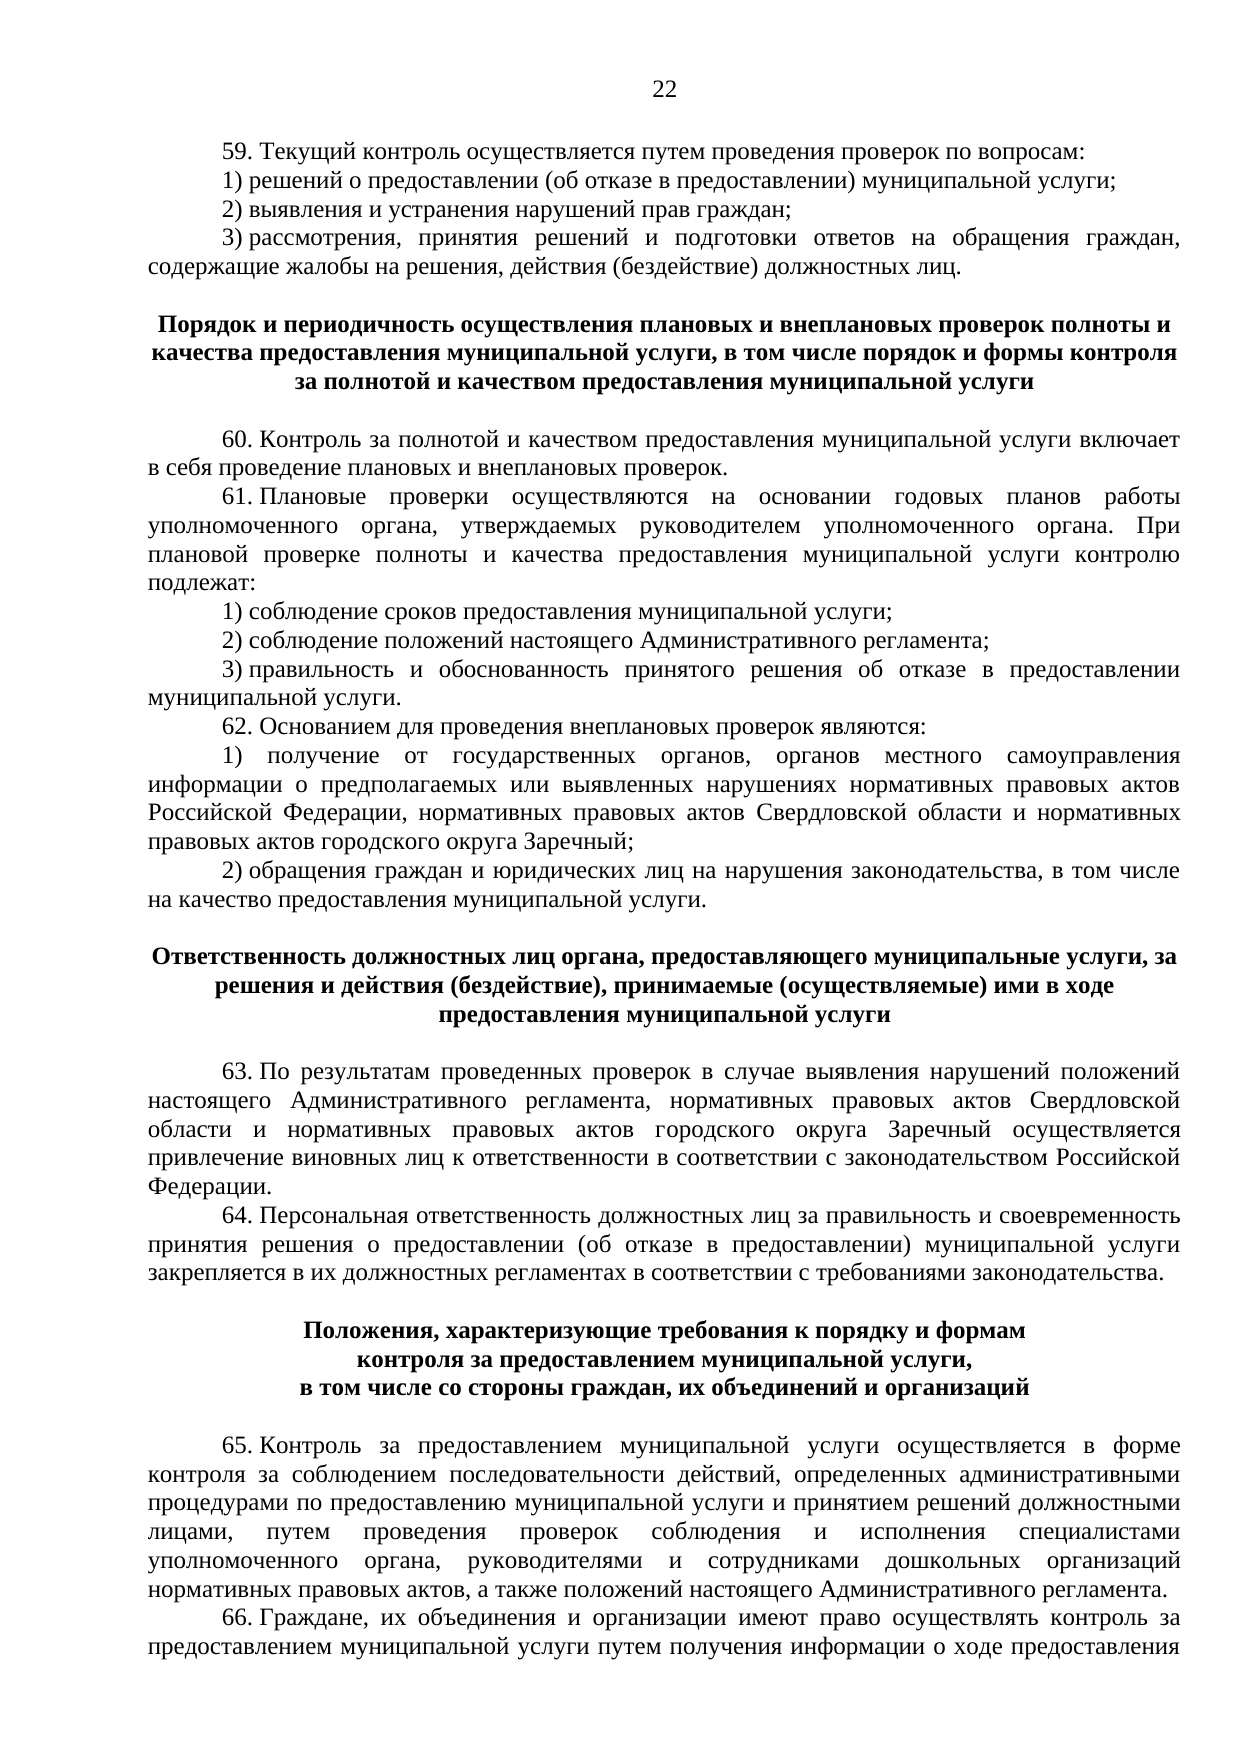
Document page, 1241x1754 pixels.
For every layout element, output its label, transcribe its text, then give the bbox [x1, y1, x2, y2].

text 59. Текущий контроль осуществляется путем проведения проверок по вопросам: [148, 136, 1181, 165]
text 63. По результатам проведенных проверок в случае выявления нарушений положений настоящего Административного регламента, нормативных правовых актов Свердловской области и нормативных правовых актов городского округа Заречный осуществляется привлечение виновных лиц к ответственности в соответствии с законодательством Российской Федерации. [148, 1056, 1181, 1200]
text 2) выявления и устранения нарушений прав граждан; [148, 194, 1181, 222]
text 64. Персональная ответственность должностных лиц за правильность и своевременность принятия решения о предоставлении (об отказе в предоставлении) муниципальной услуги закрепляется в их должностных регламентах в соответствии с требованиями законодательства. [148, 1200, 1181, 1286]
text Порядок и периодичность осуществления плановых и внеплановых проверок полноты и качества предоставления муниципальной услуги, в том числе порядок и формы контроля за полнотой и качеством предоставления муниципальной услуги [148, 309, 1181, 395]
text 61. Плановые проверки осуществляются на основании годовых планов работы уполномоченного органа, утверждаемых руководителем уполномоченного органа. При плановой проверке полноты и качества предоставления муниципальной услуги контролю подлежат: [148, 481, 1181, 596]
text 2) обращения граждан и юридических лиц на нарушения законодательства, в том числе на качество предоставления муниципальной услуги. [148, 855, 1181, 912]
text Положения, характеризующие требования к порядку и формам [148, 1315, 1181, 1344]
text 3) правильность и обоснованность принятого решения об отказе в предоставлении муниципальной услуги. [148, 654, 1181, 711]
text 2) соблюдение положений настоящего Административного регламента; [148, 625, 1181, 654]
text 60. Контроль за полнотой и качеством предоставления муниципальной услуги включает в себя проведение плановых и внеплановых проверок. [148, 424, 1181, 481]
text 1) соблюдение сроков предоставления муниципальной услуги; [148, 596, 1181, 625]
text 1) решений о предоставлении (об отказе в предоставлении) муниципальной услуги; [148, 165, 1181, 194]
text 1) получение от государственных органов, органов местного самоуправления информации о предполагаемых или выявленных нарушениях нормативных правовых актов Российской Федерации, нормативных правовых актов Свердловской области и нормативных правовых актов городского округа Заречный; [148, 740, 1181, 855]
text 65. Контроль за предоставлением муниципальной услуги осуществляется в форме контроля за соблюдением последовательности действий, определенных административными процедурами по предоставлению муниципальной услуги и принятием решений должностными лицами, путем проведения проверок соблюдения и исполнения специалистами уполномоченного органа, руководителями и сотрудниками дошкольных организаций нормативных правовых актов, а также положений настоящего Административного регламента. [148, 1430, 1181, 1602]
text 3) рассмотрения, принятия решений и подготовки ответов на обращения граждан, содержащие жалобы на решения, действия (бездействие) должностных лиц. [148, 222, 1181, 280]
text Ответственность должностных лиц органа, предоставляющего муниципальные услуги, за решения и действия (бездействие), принимаемые (осуществляемые) ими в ходе предоставления муниципальной услуги [148, 941, 1181, 1027]
text в том числе со стороны граждан, их объединений и организаций [148, 1372, 1181, 1401]
text 62. Основанием для проведения внеплановых проверок являются: [148, 711, 1181, 740]
text 66. Граждане, их объединения и организации имеют право осуществлять контроль за предоставлением муниципальной услуги путем получения информации о ходе предоставления [148, 1602, 1181, 1660]
text контроля за предоставлением муниципальной услуги, [148, 1344, 1181, 1372]
